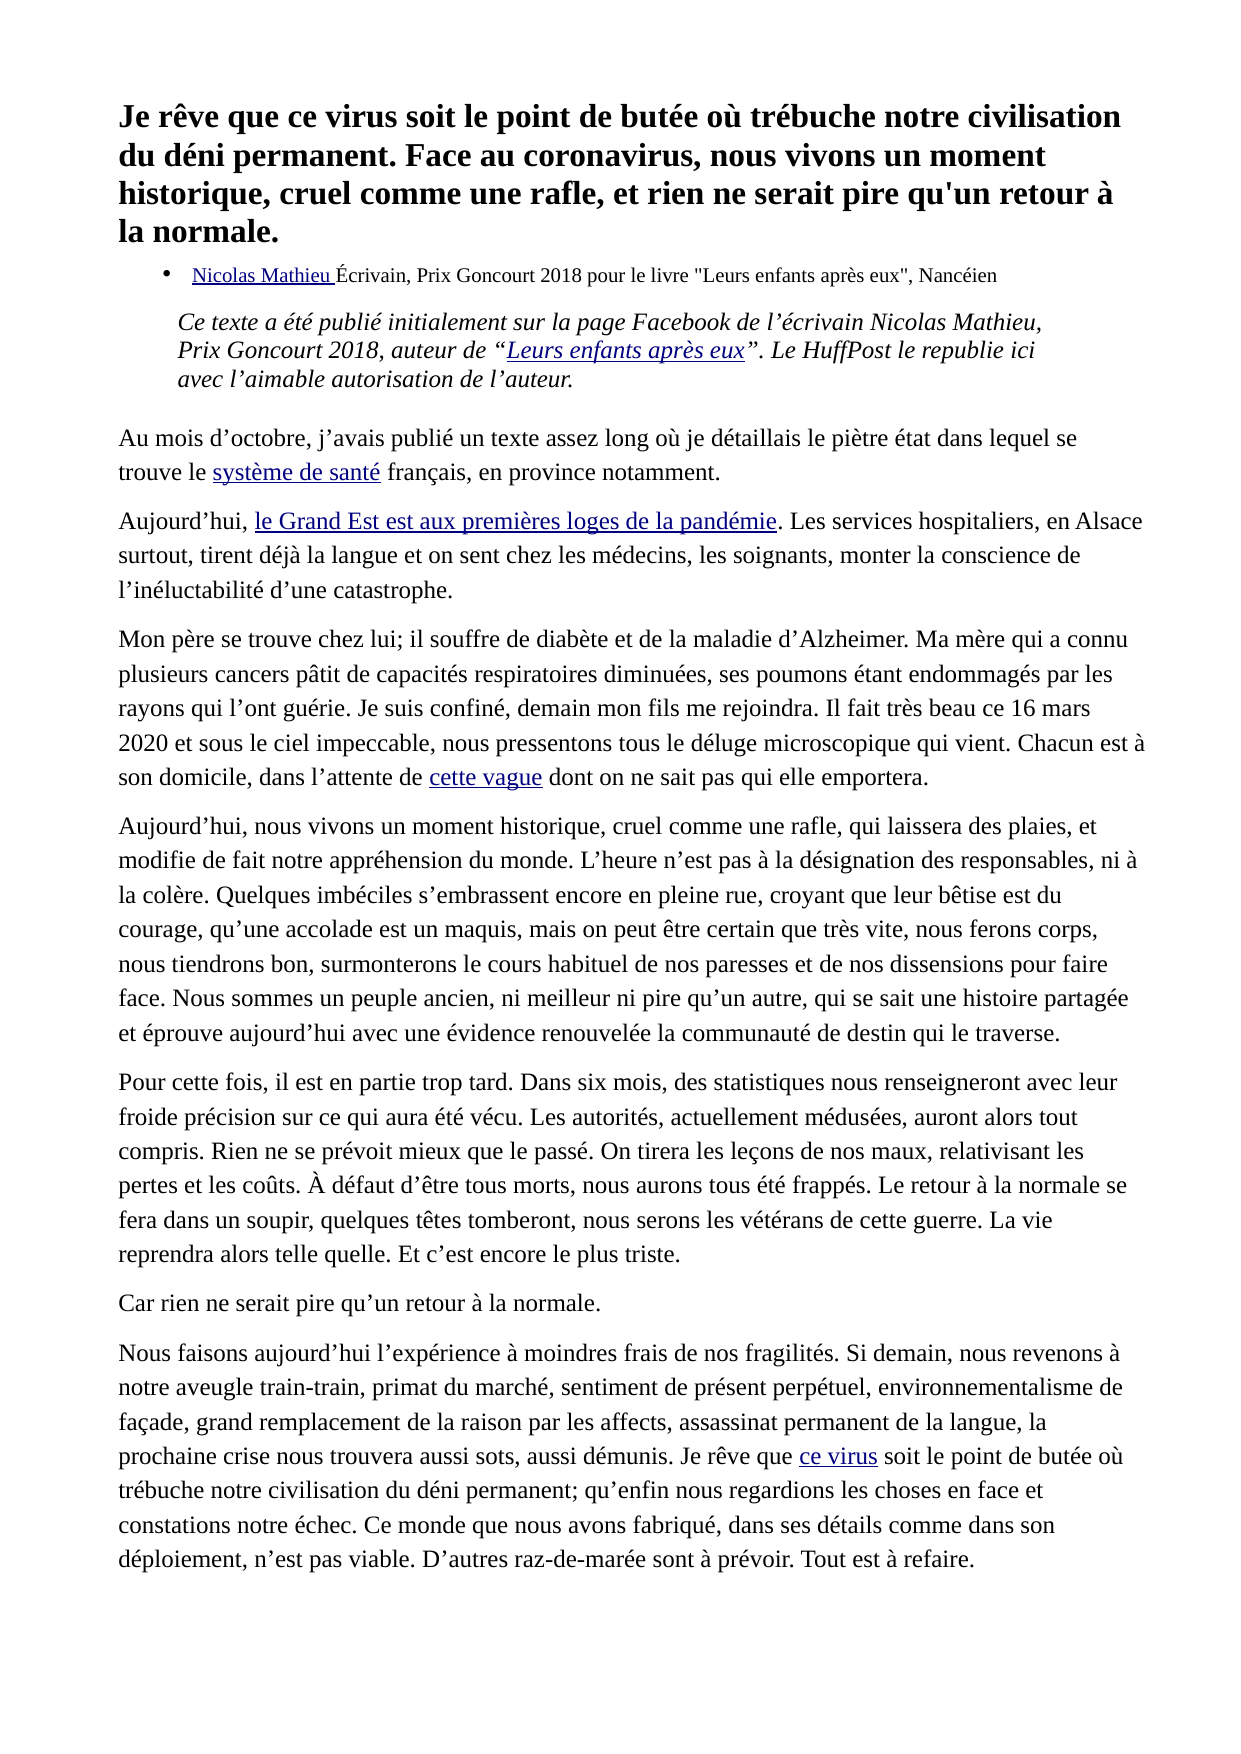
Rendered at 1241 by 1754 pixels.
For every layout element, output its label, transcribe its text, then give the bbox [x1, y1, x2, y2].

subtitle Je rêve que ce virus soit le point de butée où trébuche notre civilisation du déni permanent. Face au coronavirus, nous vivons un moment historique, cruel comme une rafle, et rien ne serait pire qu'un retour à la normale. [118, 97, 1146, 250]
text Mon père se trouve chez lui; il souffre de diabète et de la maladie d’Alzheimer. Ma mère qui a connu plusieurs cancers pâtit de capacités respiratoires diminuées, ses poumons étant endommagés par les rayons qui l’ont guérie. Je suis confiné, demain mon fils me rejoindra. Il fait très beau ce 16 mars 2020 et sous le ciel impeccable, nous pressentons tous le déluge microscopique qui vient. Chacun est à son domicile, dans l’attente de cette vague dont on ne sait pas qui elle emportera. [118, 624, 1146, 791]
list Nicolas Mathieu Écrivain, Prix Goncourt 2018 pour le livre "Leurs enfants après eux", Nancéien [162, 262, 1146, 287]
text Au mois d’octobre, j’avais publié un texte assez long où je détaillais le piètre état dans lequel se trouve le système de santé français, en province notamment. [118, 423, 1146, 486]
text Aujourd’hui, le Grand Est est aux premières loges de la pandémie. Les services hospitaliers, en Alsace surtout, tirent déjà la langue et on sent chez les médecins, les soignants, monter la conscience de l’inéluctabilité d’une catastrophe. [118, 506, 1146, 604]
text Car rien ne serait pire qu’un retour à la normale. [118, 1288, 1146, 1317]
text Pour cette fois, il est en partie trop tard. Dans six mois, des statistiques nous renseigneront avec leur froide précision sur ce qui aura été vécu. Les autorités, actuellement médusées, auront alors tout compris. Rien ne se prévoit mieux que le passé. On tirera les leçons de nos maux, relativisant les pertes et les coûts. À défaut d’être tous morts, nous aurons tous été frappés. Le retour à la normale se fera dans un soupir, quelques têtes tomberont, nous serons les vétérans de cette guerre. La vie reprendra alors telle quelle. Et c’est encore le plus triste. [118, 1067, 1146, 1268]
text Aujourd’hui, nous vivons un moment historique, cruel comme une rafle, qui laissera des plaies, et modifie de fait notre appréhension du monde. L’heure n’est pas à la désignation des responsables, ni à la colère. Quelques imbéciles s’embrassent encore en pleine rue, croyant que leur bêtise est du courage, qu’une accolade est un maquis, mais on peut être certain que très vite, nous ferons corps, nous tiendrons bon, surmonterons le cours habituel de nos paresses et de nos dissensions pour faire face. Nous sommes un peuple ancien, ni meilleur ni pire qu’un autre, qui se sait une histoire partagée et éprouve aujourd’hui avec une évidence renouvelée la communauté de destin qui le traverse. [118, 811, 1146, 1047]
text Nous faisons aujourd’hui l’expérience à moindres frais de nos fragilités. Si demain, nous revenons à notre aveugle train-train, primat du marché, sentiment de présent perpétuel, environnementalisme de façade, grand remplacement de la raison par les affects, assassinat permanent de la langue, la prochaine crise nous trouvera aussi sots, aussi démunis. Je rêve que ce virus soit le point de butée où trébuche notre civilisation du déni permanent; qu’enfin nous regardions les choses en face et constations notre échec. Ce monde que nous avons fabriqué, dans ses détails comme dans son déploiement, n’est pas viable. D’autres raz-de-marée sont à prévoir. Tout est à refaire. [118, 1338, 1146, 1573]
text Ce texte a été publié initialement sur la page Facebook de l’écrivain Nicolas Mathieu, Prix Goncourt 2018, auteur de “Leurs enfants après eux”. Le HuffPost le republie ici avec l’aimable autorisation de l’auteur. [177, 307, 1086, 393]
